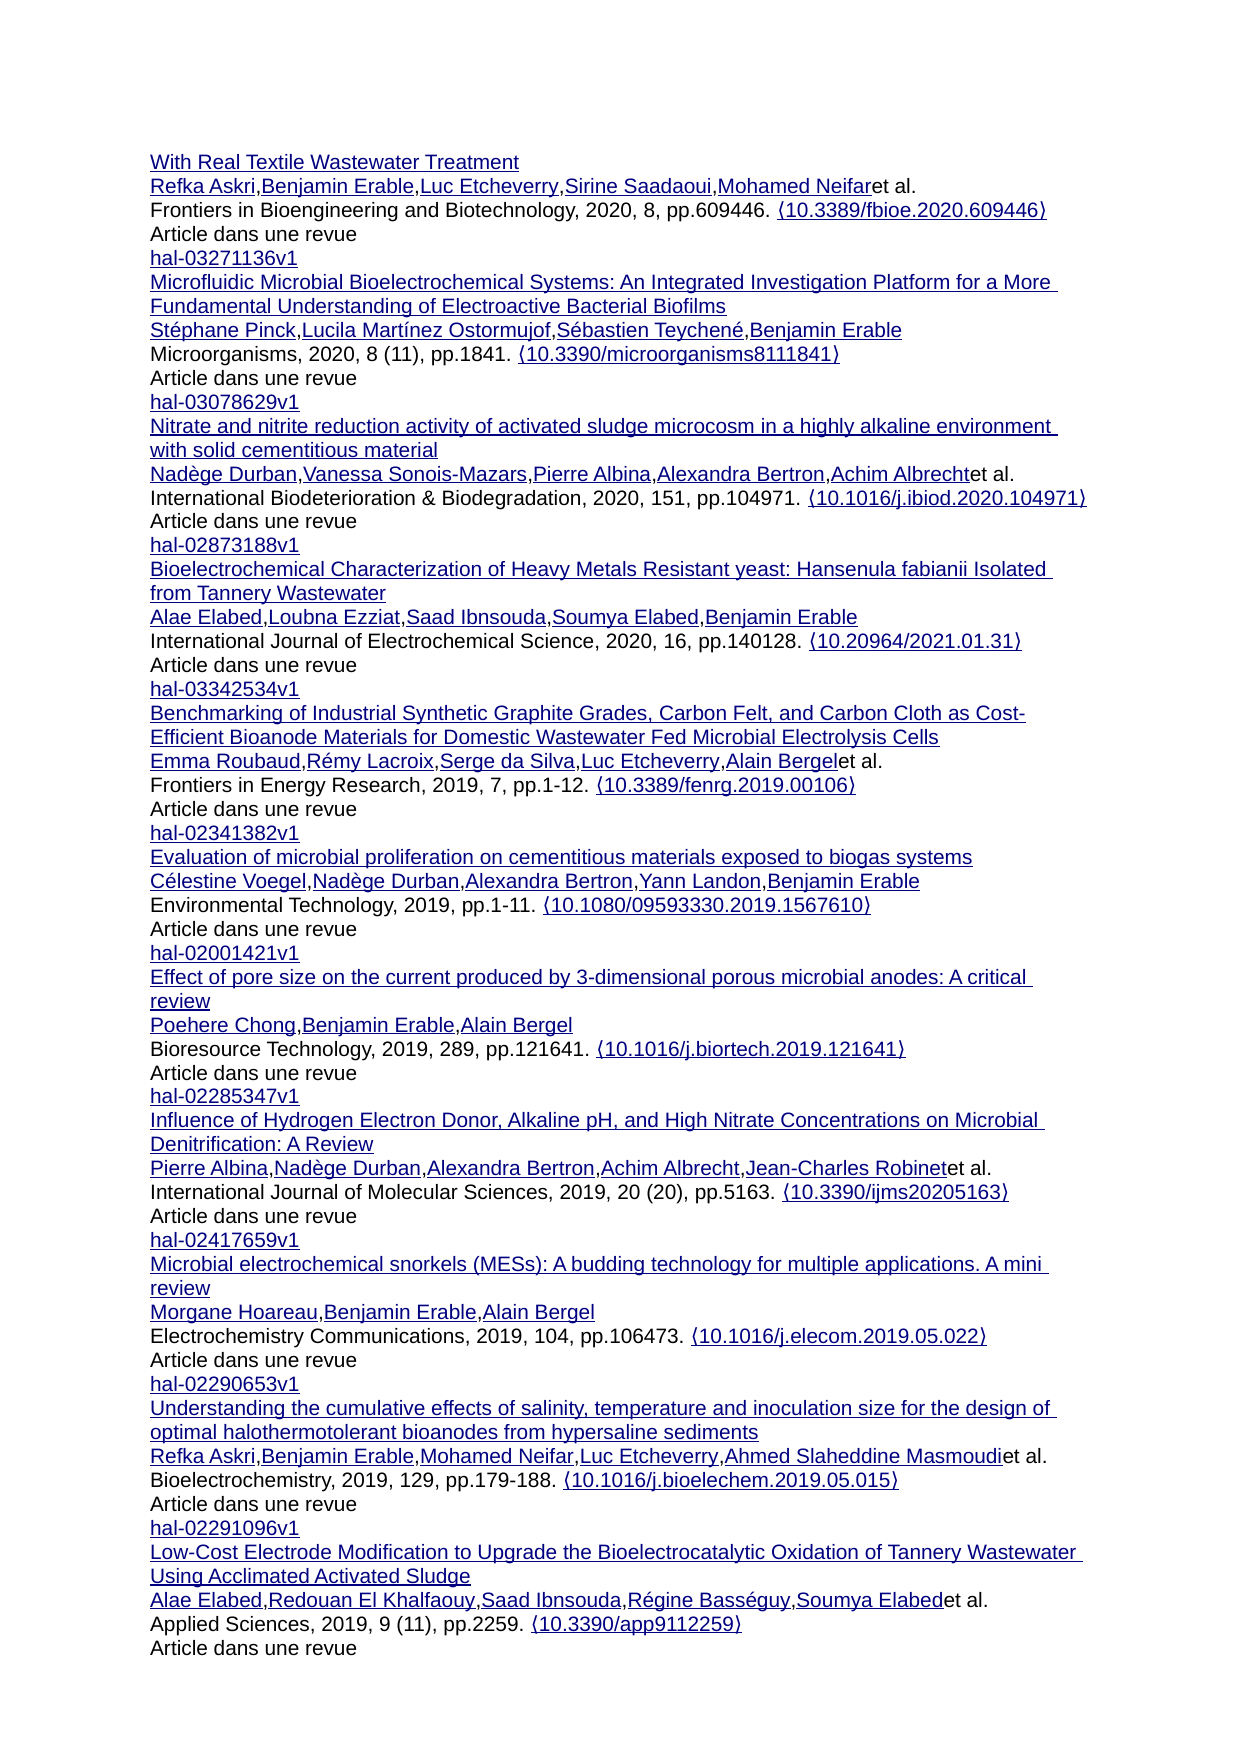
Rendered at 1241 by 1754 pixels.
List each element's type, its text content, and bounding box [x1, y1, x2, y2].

table_cell Understanding the cumulative effects of salinity, temperature and inoculation size for the design of optimal halothermotolerant bioanodes from hypersaline sediments Refka Askri,Benjamin Erable,Mohamed Neifar,Luc Etcheverry,Ahmed Slaheddine Masmoudiet al. Bioelectrochemistry, 2019, 129, pp.179-188. ⟨10.1016/j.bioelechem.2019.05.015⟩ Article dans une revue hal-02291096v1 [150, 1396, 1090, 1539]
table_cell Evaluation of microbial proliferation on cementitious materials exposed to biogas systems Célestine Voegel,Nadège Durban,Alexandra Bertron,Yann Landon,Benjamin Erable Environmental Technology, 2019, pp.1-11. ⟨10.1080/09593330.2019.1567610⟩ Article dans une revue hal-02001421v1 [150, 845, 1090, 964]
table_cell Effect of pore size on the current produced by 3-dimensional porous microbial anodes: A critical review Poehere Chong,Benjamin Erable,Alain Bergel Bioresource Technology, 2019, 289, pp.121641. ⟨10.1016/j.biortech.2019.121641⟩ Article dans une revue hal-02285347v1 [150, 965, 1090, 1108]
table_cell Microbial electrochemical snorkels (MESs): A budding technology for multiple applications. A mini review Morgane Hoareau,Benjamin Erable,Alain Bergel Electrochemistry Communications, 2019, 104, pp.106473. ⟨10.1016/j.elecom.2019.05.022⟩ Article dans une revue hal-02290653v1 [150, 1252, 1090, 1396]
table_cell Microfluidic Microbial Bioelectrochemical Systems: An Integrated Investigation Platform for a More Fundamental Understanding of Electroactive Bacterial Biofilms Stéphane Pinck,Lucila Martínez Ostormujof,Sébastien Teychené,Benjamin Erable Microorganisms, 2020, 8 (11), pp.1841. ⟨10.3390/microorganisms8111841⟩ Article dans une revue hal-03078629v1 [150, 270, 1090, 413]
table_cell Low-Cost Electrode Modification to Upgrade the Bioelectrocatalytic Oxidation of Tannery Wastewater Using Acclimated Activated Sludge Alae Elabed,Redouan El Khalfaouy,Saad Ibnsouda,Régine Basséguy,Soumya Elabedet al. Applied Sciences, 2019, 9 (11), pp.2259. ⟨10.3390/app9112259⟩ Article dans une revue [150, 1540, 1090, 1659]
table_cell With Real Textile Wastewater Treatment Refka Askri,Benjamin Erable,Luc Etcheverry,Sirine Saadaoui,Mohamed Neifaret al. Frontiers in Bioengineering and Biotechnology, 2020, 8, pp.609446. ⟨10.3389/fbioe.2020.609446⟩ Article dans une revue hal-03271136v1 [150, 150, 1090, 270]
table_cell Nitrate and nitrite reduction activity of activated sludge microcosm in a highly alkaline environment with solid cementitious material Nadège Durban,Vanessa Sonois-Mazars,Pierre Albina,Alexandra Bertron,Achim Albrechtet al. International Biodeterioration & Biodegradation, 2020, 151, pp.104971. ⟨10.1016/j.ibiod.2020.104971⟩ Article dans une revue hal-02873188v1 [150, 414, 1090, 557]
table_cell Bioelectrochemical Characterization of Heavy Metals Resistant yeast: Hansenula fabianii Isolated from Tannery Wastewater Alae Elabed,Loubna Ezziat,Saad Ibnsouda,Soumya Elabed,Benjamin Erable International Journal of Electrochemical Science, 2020, 16, pp.140128. ⟨10.20964/2021.01.31⟩ Article dans une revue hal-03342534v1 [150, 557, 1090, 701]
table_cell Benchmarking of Industrial Synthetic Graphite Grades, Carbon Felt, and Carbon Cloth as Cost-Efficient Bioanode Materials for Domestic Wastewater Fed Microbial Electrolysis Cells Emma Roubaud,Rémy Lacroix,Serge da Silva,Luc Etcheverry,Alain Bergelet al. Frontiers in Energy Research, 2019, 7, pp.1-12. ⟨10.3389/fenrg.2019.00106⟩ Article dans une revue hal-02341382v1 [150, 701, 1090, 845]
table_cell Influence of Hydrogen Electron Donor, Alkaline pH, and High Nitrate Concentrations on Microbial Denitrification: A Review Pierre Albina,Nadège Durban,Alexandra Bertron,Achim Albrecht,Jean-Charles Robinetet al. International Journal of Molecular Sciences, 2019, 20 (20), pp.5163. ⟨10.3390/ijms20205163⟩ Article dans une revue hal-02417659v1 [150, 1108, 1090, 1252]
